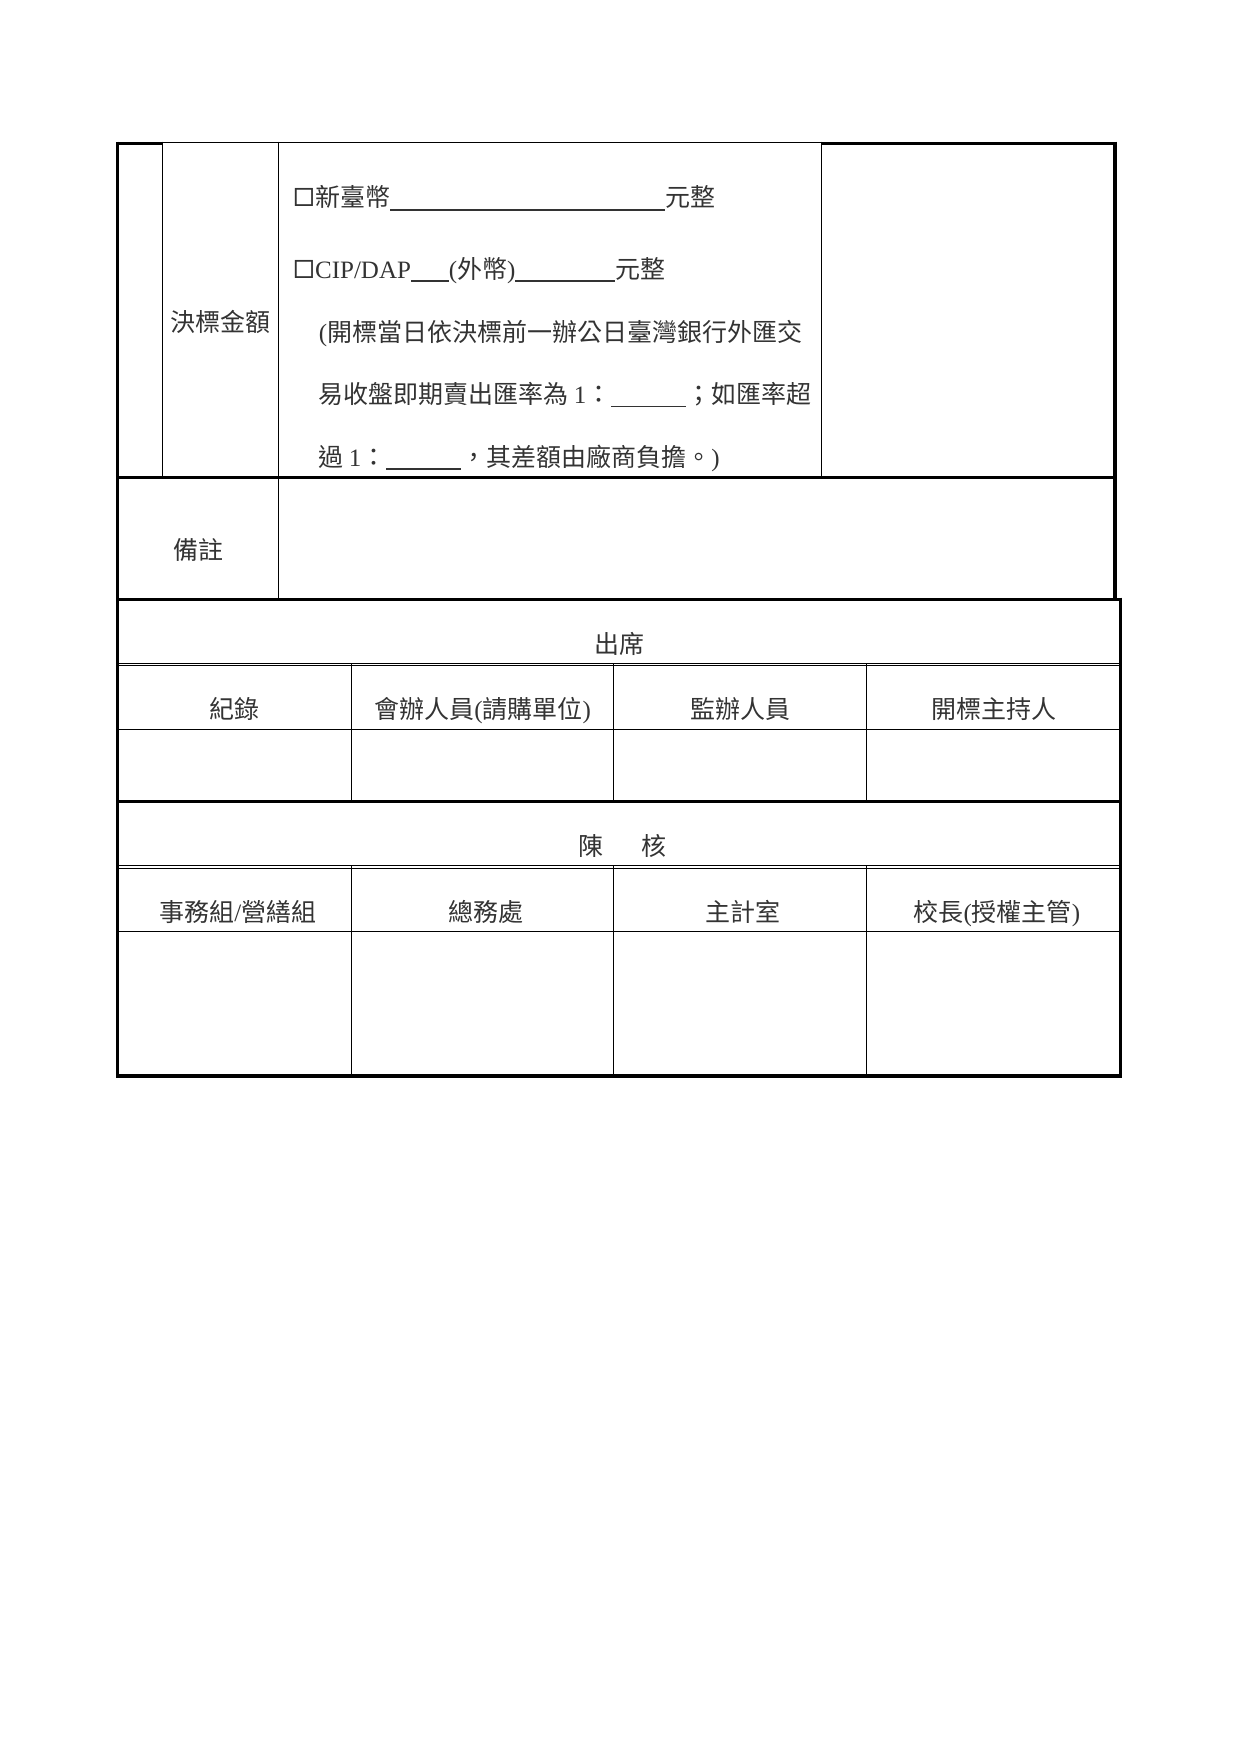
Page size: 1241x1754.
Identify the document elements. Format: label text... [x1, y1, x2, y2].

table_cell [352, 730, 613, 800]
table_cell [1117, 476, 1121, 598]
table_cell 校長(授權主管) [867, 869, 1119, 931]
table_cell [614, 730, 866, 800]
table_cell 開標主持人 [867, 666, 1119, 729]
table_cell 總務處 [352, 869, 613, 931]
table_cell [119, 145, 162, 476]
table_cell [614, 932, 866, 1074]
table_cell 紀錄 [119, 666, 351, 729]
table_cell [822, 145, 1113, 476]
table_cell [119, 932, 351, 1074]
table_cell [867, 932, 1119, 1074]
table_cell [867, 730, 1119, 800]
table_cell 陳核 [119, 803, 1119, 865]
table_cell 主計室 [614, 869, 866, 931]
table_cell 新臺幣 元整 CIP/DAP (外幣) 元整 (開標當日依決標前一辦公日臺灣銀行外匯交易收盤即期賣出匯率為1： ；如匯率超過1： ，其差額由廠商負擔。) [279, 143, 821, 476]
table_cell 出席 [119, 601, 1119, 663]
table_cell [279, 479, 1113, 598]
table_cell 備註 [119, 479, 278, 598]
table_cell 事務組/營繕組 [119, 869, 351, 931]
table_cell 決標金額 [163, 143, 278, 476]
table_cell [352, 932, 613, 1074]
table_cell [119, 730, 351, 800]
table_cell 監辦人員 [614, 666, 866, 729]
table_cell 會辦人員(請購單位) [352, 666, 613, 729]
table_cell [1117, 142, 1121, 476]
